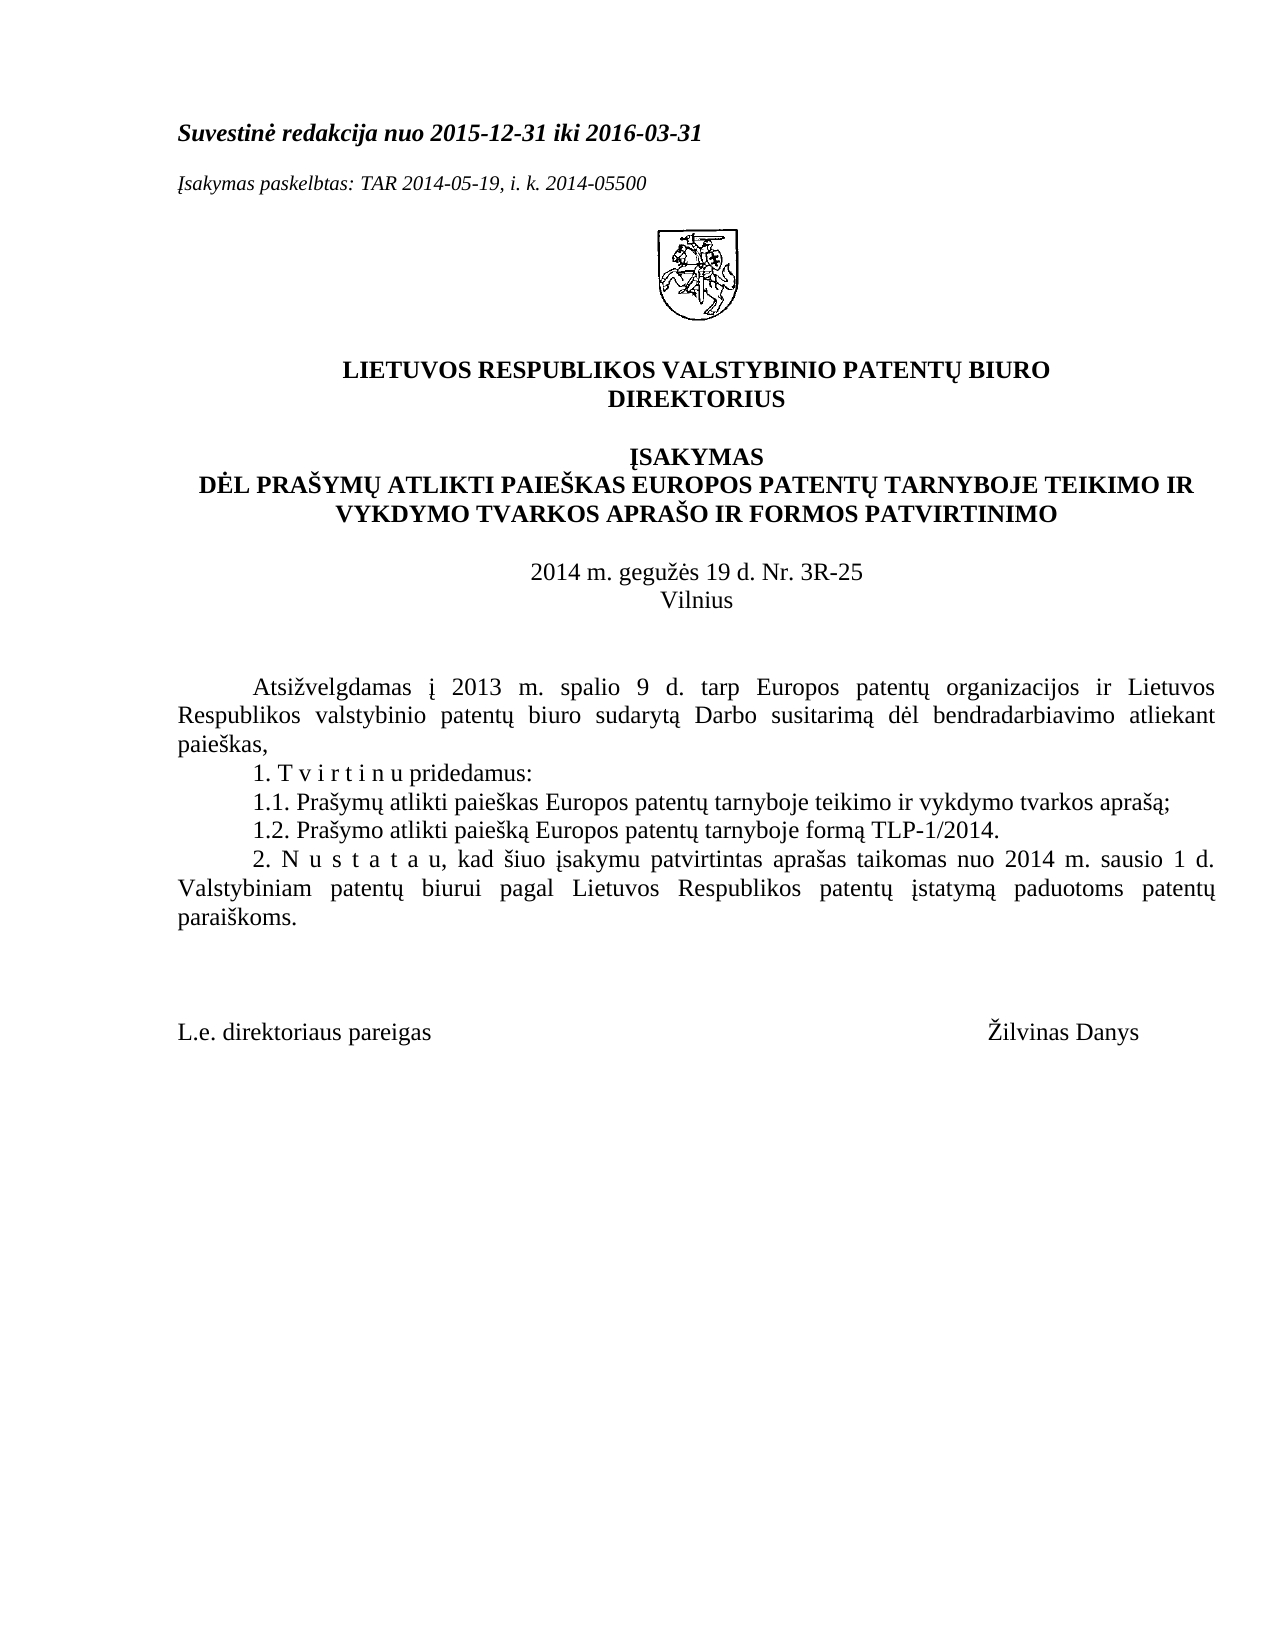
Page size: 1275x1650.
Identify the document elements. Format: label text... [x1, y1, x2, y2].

text 2. N u s t a t a u, kad šiuo įsakymu patvirtintas aprašas taikomas nuo 2014 m. sausio 1 d. Valstybiniam patentų biurui pagal Lietuvos Respublikos patentų įstatymą paduotoms patentų paraiškoms. [177, 844, 1216, 931]
text L.e. direktoriaus pareigas Žilvinas Danys [177, 1017, 1216, 1046]
text Vilnius [177, 586, 1216, 614]
text Atsižvelgdamas į 2013 m. spalio 9 d. tarp Europos patentų organizacijos ir Lietuvos Respublikos valstybinio patentų biuro sudarytą Darbo susitarimą dėl bendradarbiavimo atliekant paieškas, [177, 672, 1216, 758]
text DIREKTORIUS [177, 384, 1216, 413]
text LIETUVOS RESPUBLIKOS VALSTYBINIO PATENTŲ BIURO [177, 356, 1216, 384]
text DĖL PRAŠYMŲ ATLIKTI PAIEŠKAS EUROPOS PATENTŲ TARNYBOJE TEIKIMO IR VYKDYMO TVARKOS APRAŠO IR FORMOS PATVIRTINIMO [177, 471, 1216, 528]
text 2014 m. gegužės 19 d. Nr. 3R-25 [177, 557, 1216, 586]
text 1. T v i r t i n u pridedamus: [177, 758, 1216, 787]
text 1.1. Prašymų atlikti paieškas Europos patentų tarnyboje teikimo ir vykdymo tvarkos aprašą; [177, 787, 1216, 816]
text Įsakymas paskelbtas: TAR 2014-05-19, i. k. 2014-05500 [177, 171, 1216, 195]
text Suvestinė redakcija nuo 2015-12-31 iki 2016-03-31 [177, 118, 1216, 147]
text ĮSAKYMAS [177, 442, 1216, 471]
text 1.2. Prašymo atlikti paiešką Europos patentų tarnyboje formą TLP-1/2014. [177, 816, 1216, 844]
